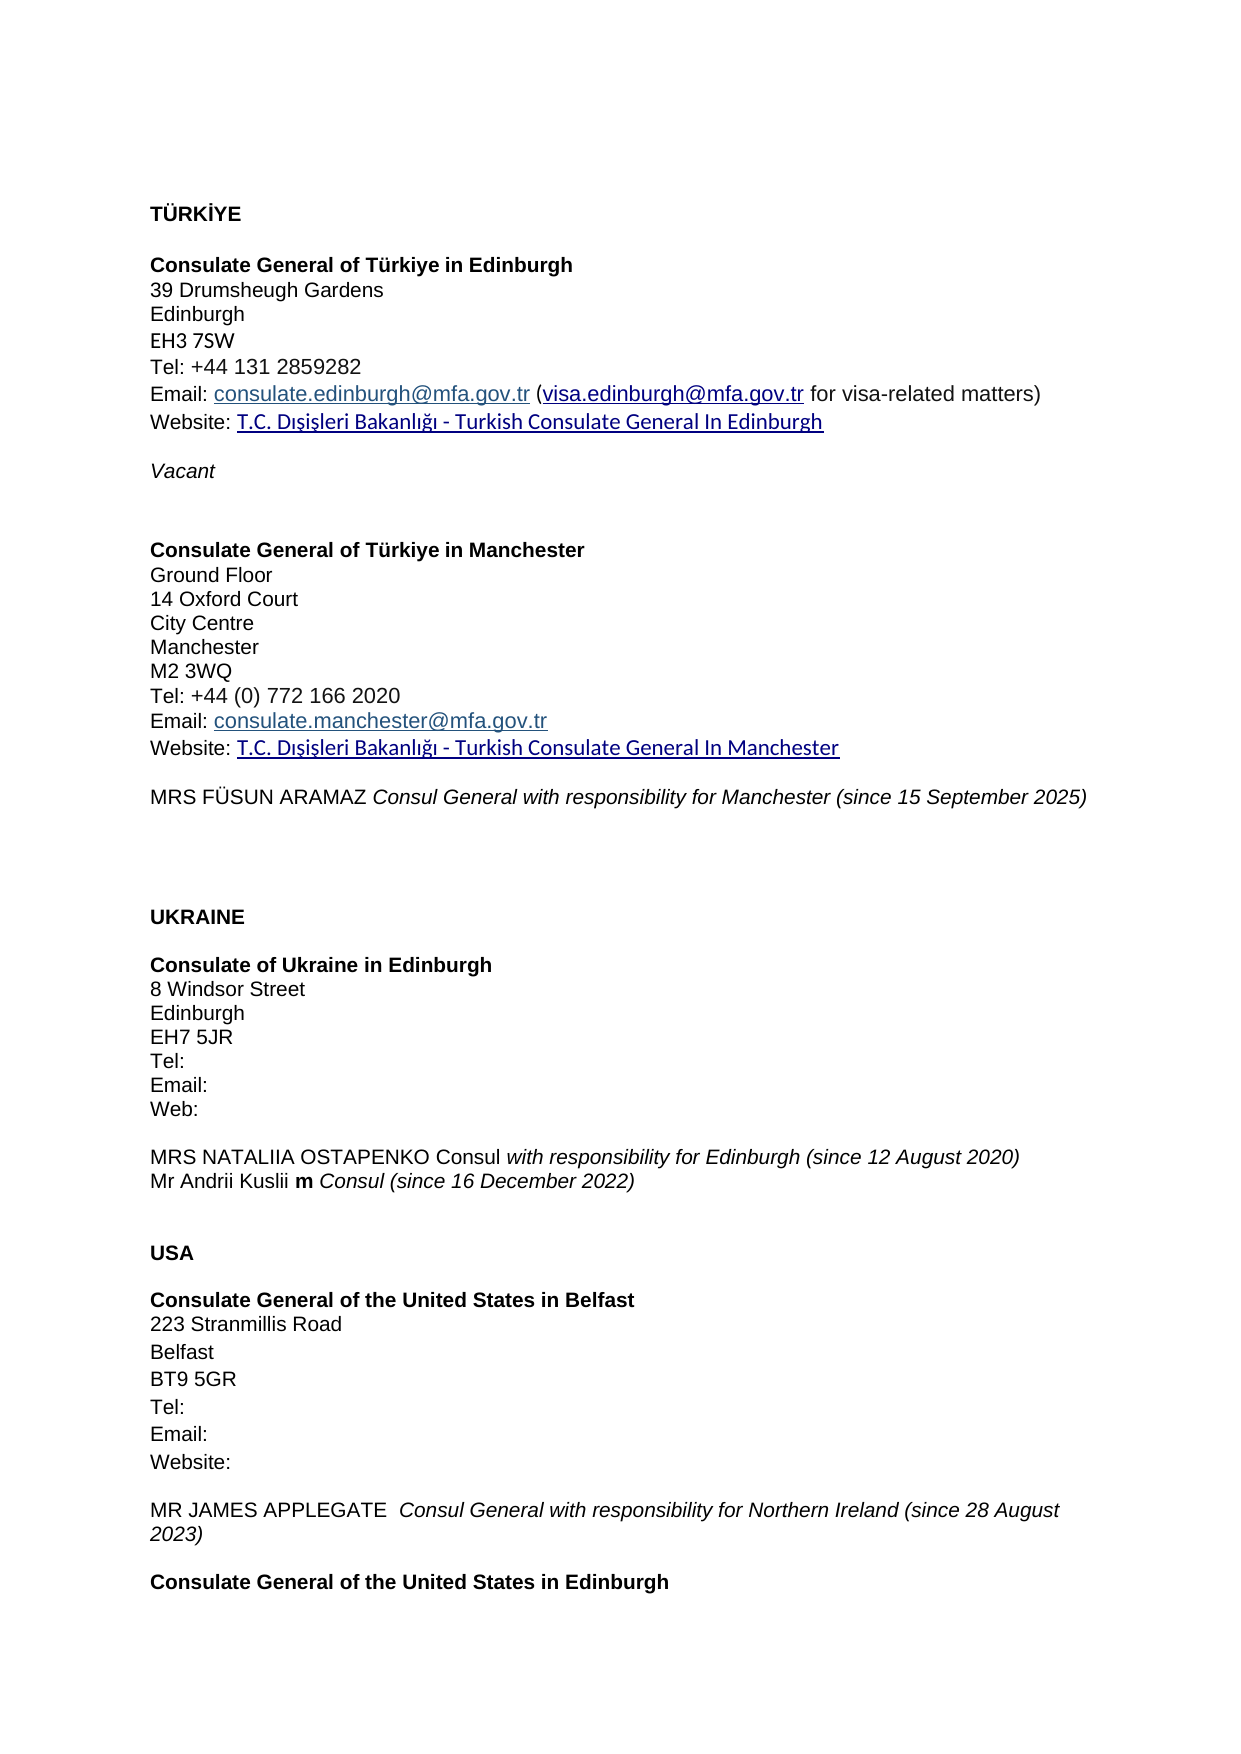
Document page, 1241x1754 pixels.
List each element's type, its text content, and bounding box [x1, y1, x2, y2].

text 14 Oxford Court [150, 587, 1090, 611]
text Manchester [150, 635, 1090, 659]
text Tel: +44 (0) 772 166 2020 [150, 683, 1090, 708]
text Consulate General of the United States in Belfast [150, 1288, 1090, 1312]
text 39 Drumsheugh Gardens [150, 278, 1090, 302]
text Consulate General of the United States in Edinburgh [150, 1570, 1090, 1594]
text MRS NATALIIA OSTAPENKO Consul with responsibility for Edinburgh (since 12 August 2020) [150, 1144, 1090, 1168]
text Email: consulate.manchester@mfa.gov.tr [150, 708, 1090, 733]
text Ground Floor [150, 563, 1090, 587]
text Consulate General of Türkiye in Edinburgh [150, 250, 1090, 278]
text M2 3WQ [150, 659, 1090, 683]
text Consulate of Ukraine in Edinburgh [150, 953, 1090, 977]
text UKRAINE [150, 905, 1090, 929]
text Vacant [150, 459, 1090, 483]
text Consulate General of Türkiye in Manchester [150, 535, 1090, 563]
text USA [150, 1240, 1090, 1264]
text Mr Andrii Kuslii m Consul (since 16 December 2022) [150, 1168, 1090, 1192]
text MR JAMES APPLEGATE Consul General with responsibility for Northern Ireland (since 28 August 2023) [150, 1498, 1090, 1546]
text 8 Windsor Street Edinburgh EH7 5JR Tel: Email: Web: [150, 977, 1090, 1121]
text TÜRKİYE [150, 202, 1090, 226]
text Edinburgh EH3 7SW Tel: +44 131 2859282 Email: consulate.edinburgh@mfa.gov.tr (visa.edinburgh@mfa.gov.tr for visa-related matters) Website: T.C. Dışişleri Bakanlığı - Turkish Consulate General In Edinburgh [150, 302, 1090, 435]
text City Centre [150, 611, 1090, 635]
text Website: T.C. Dışişleri Bakanlığı - Turkish Consulate General In Manchester [150, 733, 1090, 761]
text MRS FÜSUN ARAMAZ Consul General with responsibility for Manchester (since 15 September 2025) [150, 785, 1090, 809]
text 223 Stranmillis Road Belfast BT9 5GR Tel: Email: Website: [150, 1312, 1090, 1474]
